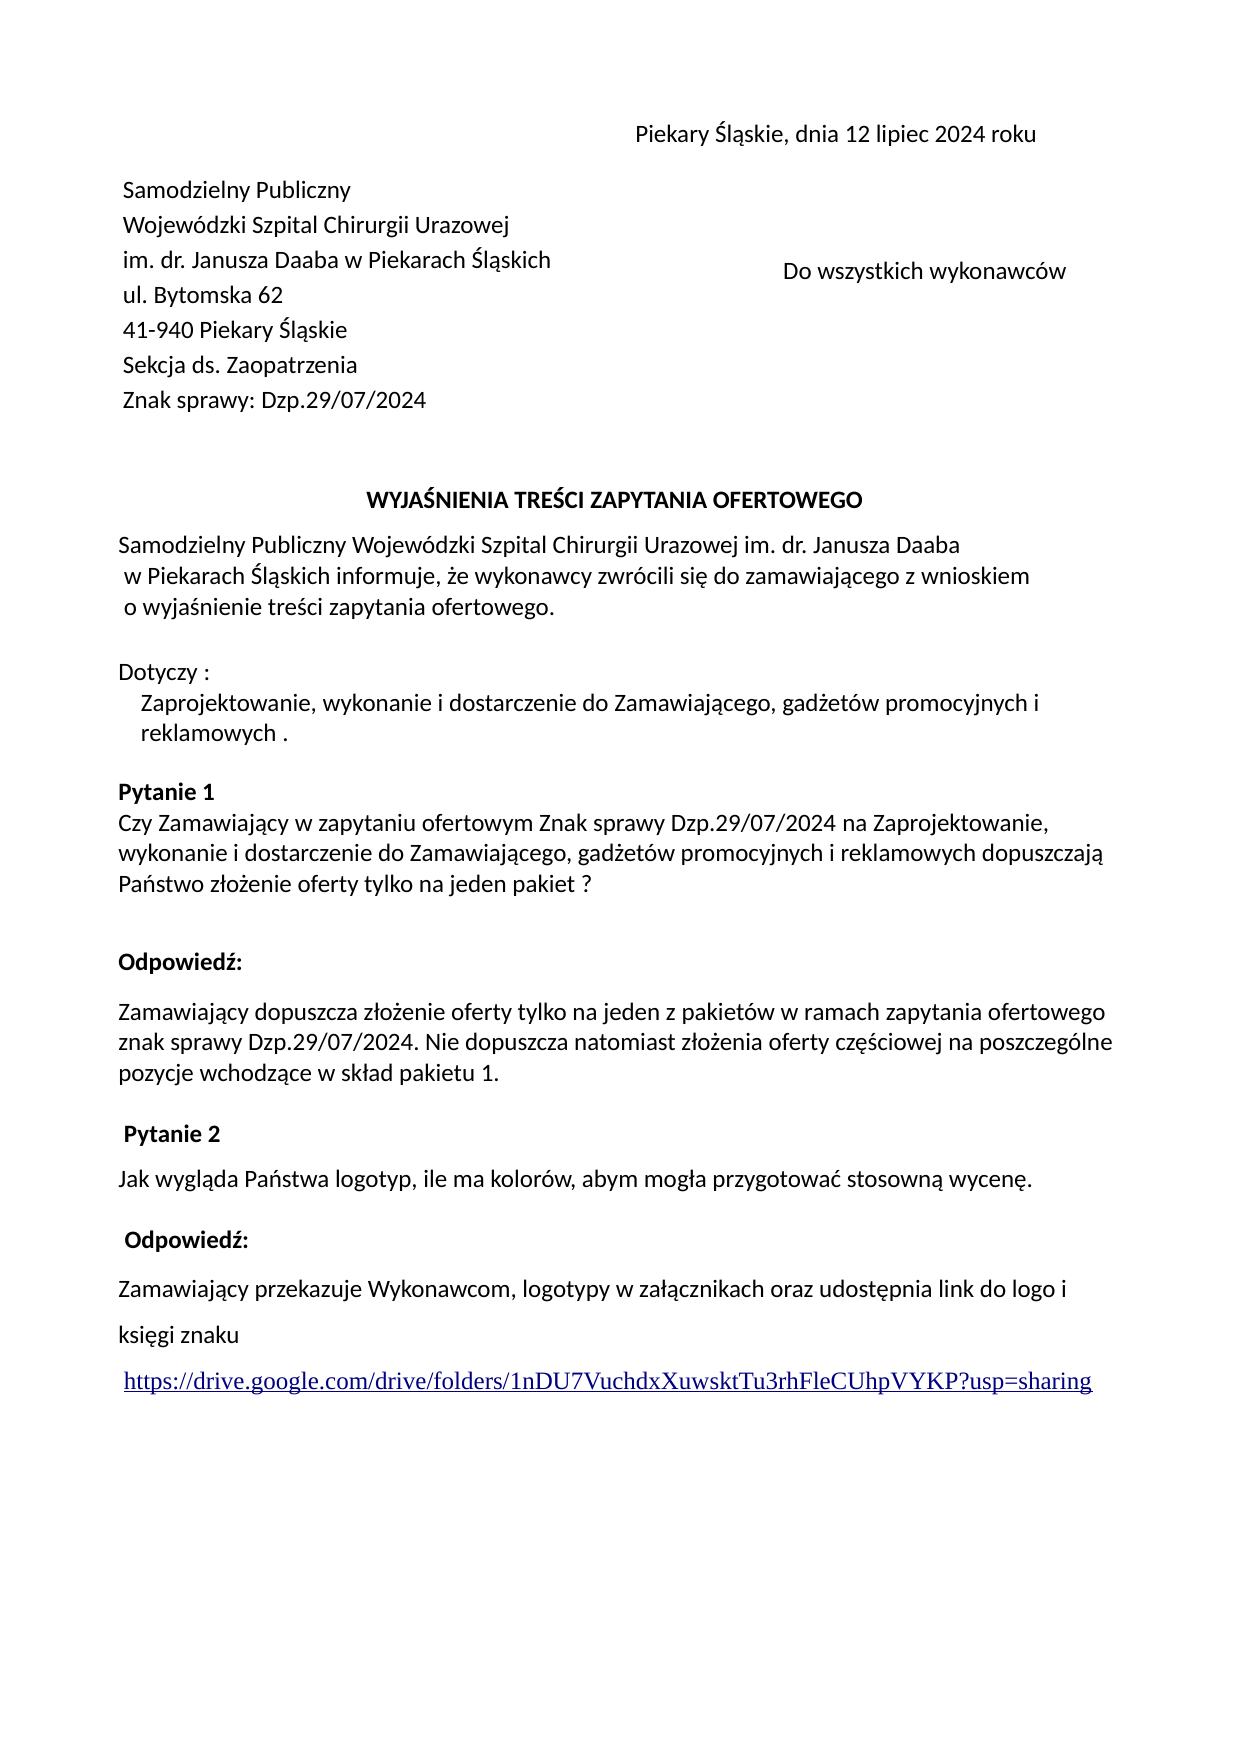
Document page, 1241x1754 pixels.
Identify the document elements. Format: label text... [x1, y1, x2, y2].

text Dotyczy : [118, 656, 1122, 687]
text Znak sprawy: Dzp.29/07/2024 [123, 384, 573, 414]
text ul. Bytomska 62 [123, 279, 573, 309]
text 41-940 Piekary Śląskie [123, 314, 573, 344]
text Samodzielny Publiczny Wojewódzki Szpital Chirurgii Urazowej im. dr. Janusza Daaba [118, 530, 1122, 560]
text Sekcja ds. Zaopatrzenia [123, 349, 573, 379]
text Wojewódzki Szpital Chirurgii Urazowej [123, 209, 573, 239]
text Pytanie 1 Czy Zamawiający w zapytaniu ofertowym Znak sprawy Dzp.29/07/2024 na Zaprojektowanie, wykonanie i dostarczenie do Zamawiającego, gadżetów promocyjnych i reklamowych dopuszczają Państwo złożenie oferty tylko na jeden pakiet ? [118, 777, 1122, 899]
text Zamawiający przekazuje Wykonawcom, logotypy w załącznikach oraz udostępnia link do logo i księgi znaku [118, 1273, 1122, 1350]
text o wyjaśnienie treści zapytania ofertowego. [118, 591, 1122, 621]
text reklamowych . [118, 717, 1122, 777]
text https://drive.google.com/drive/folders/1nDU7VuchdxXuwsktTu3rhFleCUhpVYKP?usp=sharing [118, 1365, 1122, 1396]
text Samodzielny Publiczny [123, 174, 573, 204]
text Piekary Śląskie, dnia 12 lipiec 2024 roku [561, 118, 1122, 149]
text Zaprojektowanie, wykonanie i dostarczenie do Zamawiającego, gadżetów promocyjnych i [118, 687, 1122, 717]
text Odpowiedź: [118, 1224, 1122, 1254]
text Pytanie 2 [118, 1118, 1122, 1148]
text im. dr. Janusza Daaba w Piekarach Śląskich [123, 244, 573, 274]
text Odpowiedź: [118, 946, 1122, 977]
text w Piekarach Śląskich informuje, że wykonawcy zwrócili się do zamawiającego z wnioskiem [118, 560, 1122, 591]
text Zamawiający dopuszcza złożenie oferty tylko na jeden z pakietów w ramach zapytania ofertowego znak sprawy Dzp.29/07/2024. Nie dopuszcza natomiast złożenia oferty częściowej na poszczególne pozycje wchodzące w skład pakietu 1. [118, 996, 1122, 1087]
text Jak wygląda Państwa logotyp, ile ma kolorów, abym mogła przygotować stosowną wycenę. [118, 1164, 1122, 1194]
text WYJAŚNIENIA TREŚCI ZAPYTANIA OFERTOWEGO [118, 484, 1122, 514]
text Do wszystkich wykonawców [574, 255, 1122, 286]
